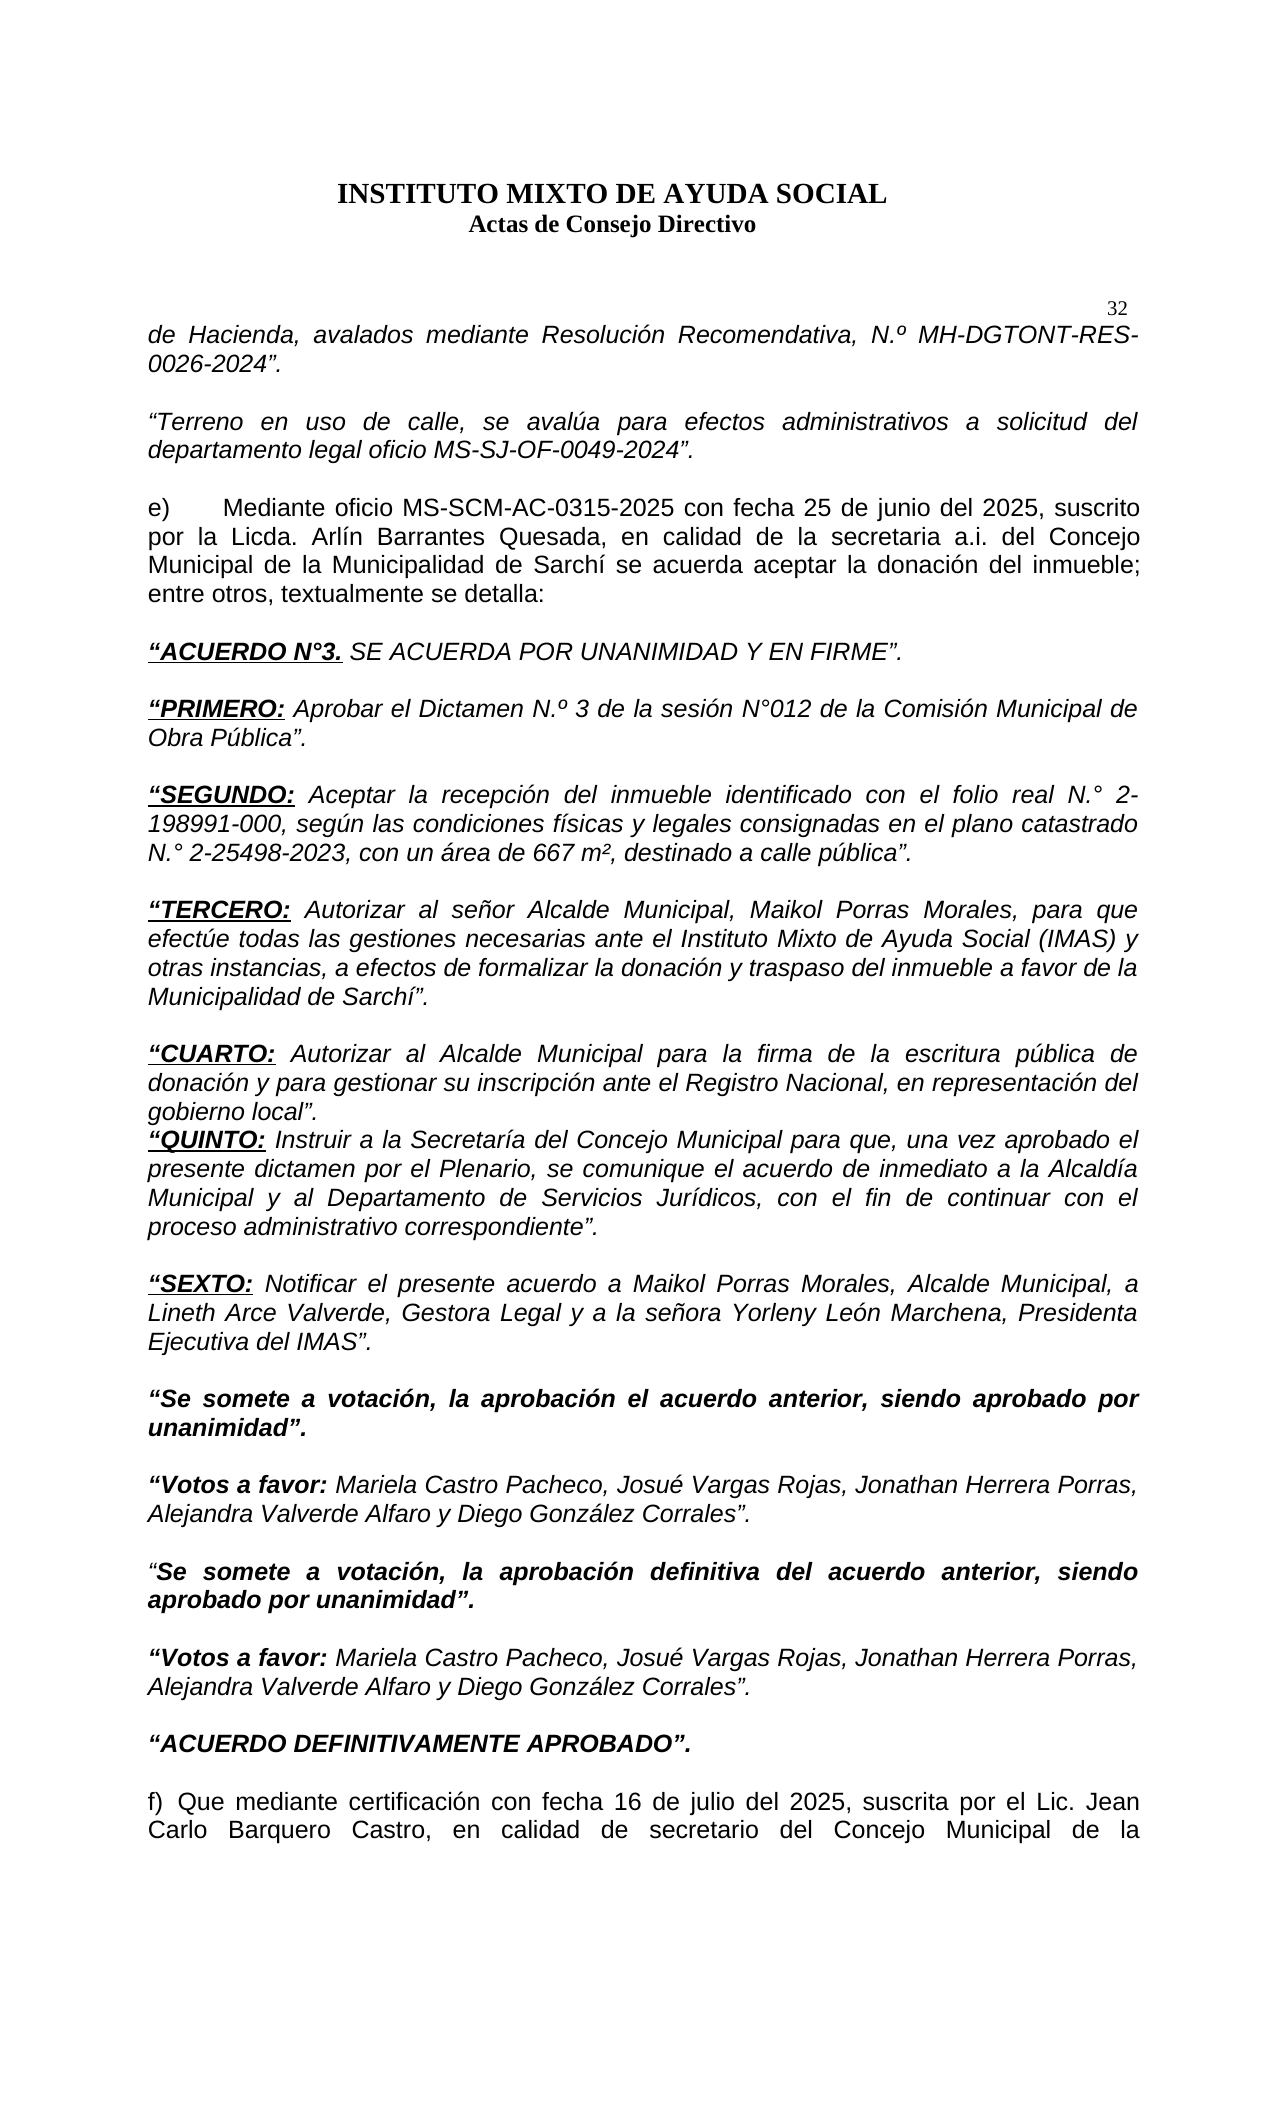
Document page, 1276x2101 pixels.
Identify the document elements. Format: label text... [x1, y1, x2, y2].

text “CUARTO: Autorizar al Alcalde Municipal para la firma de la escritura pública de donación y para gestionar su inscripción ante el Registro Nacional, en representación del gobierno local”. [148, 1039, 1142, 1125]
text “Votos a favor: Mariela Castro Pacheco, Josué Vargas Rojas, Jonathan Herrera Porras, Alejandra Valverde Alfaro y Diego González Corrales”. [148, 1470, 1142, 1528]
text “QUINTO: Instruir a la Secretaría del Concejo Municipal para que, una vez aprobado el presente dictamen por el Plenario, se comunique el acuerdo de inmediato a la Alcaldía Municipal y al Departamento de Servicios Jurídicos, con el fin de continuar con el proceso administrativo correspondiente”. [148, 1125, 1142, 1240]
text de Hacienda, avalados mediante Resolución Recomendativa, N.º MH-DGTONT-RES-0026-2024”. [148, 320, 1142, 378]
list Mediante oficio MS-SCM-AC-0315-2025 con fecha 25 de junio del 2025, suscrito por la Licda. Arlín Barrantes Quesada, en calidad de la secretaria a.i. del Concejo Municipal de la Municipalidad de Sarchí se acuerda aceptar la donación del inmueble; entre otros, textualmente se detalla: [148, 493, 1142, 608]
text “ACUERDO DEFINITIVAMENTE APROBADO”. [148, 1729, 1142, 1758]
text “Se somete a votación, la aprobación el acuerdo anterior, siendo aprobado por unanimidad”. [148, 1384, 1142, 1442]
text “ACUERDO N°3. SE ACUERDA POR UNANIMIDAD Y EN FIRME”. [148, 637, 1142, 665]
text “TERCERO: Autorizar al señor Alcalde Municipal, Maikol Porras Morales, para que efectúe todas las gestiones necesarias ante el Instituto Mixto de Ayuda Social (IMAS) y otras instancias, a efectos de formalizar la donación y traspaso del inmueble a favor de la Municipalidad de Sarchí”. [148, 895, 1142, 1010]
text “SEXTO: Notificar el presente acuerdo a Maikol Porras Morales, Alcalde Municipal, a Lineth Arce Valverde, Gestora Legal y a la señora Yorleny León Marchena, Presidenta Ejecutiva del IMAS”. [148, 1269, 1142, 1355]
text “Terreno en uso de calle, se avalúa para efectos administrativos a solicitud del departamento legal oficio MS-SJ-OF-0049-2024”. [148, 407, 1142, 464]
text “Se somete a votación, la aprobación definitiva del acuerdo anterior, siendo aprobado por unanimidad”. [148, 1557, 1142, 1614]
list Que mediante certificación con fecha 16 de julio del 2025, suscrita por el Lic. Jean Carlo Barquero Castro, en calidad de secretario del Concejo Municipal de la [148, 1787, 1142, 1844]
text “PRIMERO: Aprobar el Dictamen N.º 3 de la sesión N°012 de la Comisión Municipal de Obra Pública”. [148, 694, 1142, 752]
text “SEGUNDO: Aceptar la recepción del inmueble identificado con el folio real N.° 2-198991-000, según las condiciones físicas y legales consignadas en el plano catastrado N.° 2-25498-2023, con un área de 667 m², destinado a calle pública”. [148, 780, 1142, 867]
text “Votos a favor: Mariela Castro Pacheco, Josué Vargas Rojas, Jonathan Herrera Porras, Alejandra Valverde Alfaro y Diego González Corrales”. [148, 1643, 1142, 1700]
